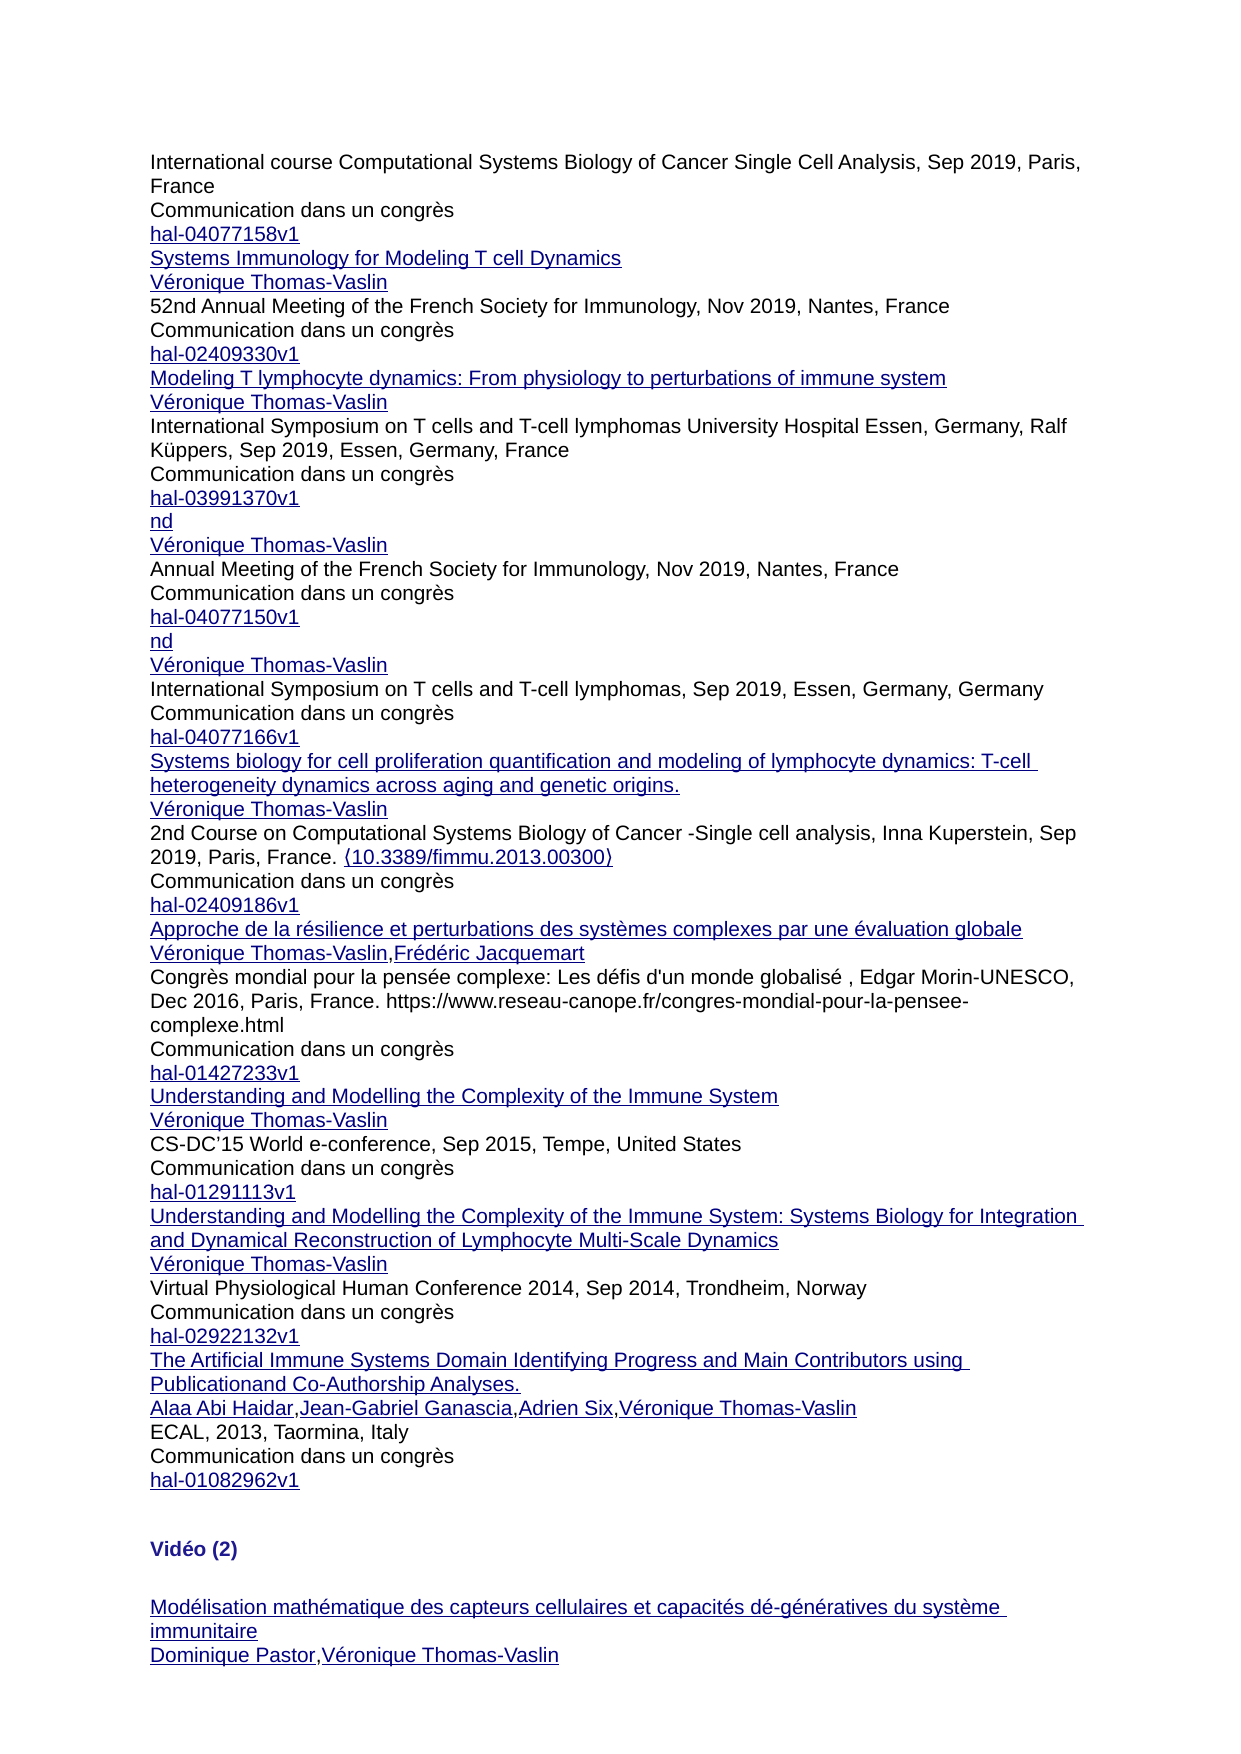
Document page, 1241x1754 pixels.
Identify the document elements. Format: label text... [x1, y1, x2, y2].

table_cell Approche de la résilience et perturbations des systèmes complexes par une évaluation globale Véronique Thomas-Vaslin,Frédéric Jacquemart Congrès mondial pour la pensée complexe: Les défis d'un monde globalisé , Edgar Morin-UNESCO, Dec 2016, Paris, France. https://www.reseau-canope.fr/congres-mondial-pour-la-pensee-complexe.html Communication dans un congrès hal-01427233v1 [150, 917, 1090, 1084]
table_cell nd Véronique Thomas-Vaslin Annual Meeting of the French Society for Immunology, Nov 2019, Nantes, France Communication dans un congrès hal-04077150v1 [150, 509, 1090, 629]
table_cell nd Véronique Thomas-Vaslin International Symposium on T cells and T-cell lymphomas, Sep 2019, Essen, Germany, Germany Communication dans un congrès hal-04077166v1 [150, 629, 1090, 749]
table_cell Understanding and Modelling the Complexity of the Immune System Véronique Thomas-Vaslin CS-DC’15 World e-conference, Sep 2015, Tempe, United States Communication dans un congrès hal-01291113v1 [150, 1084, 1090, 1204]
table_cell International course Computational Systems Biology of Cancer Single Cell Analysis, Sep 2019, Paris, France Communication dans un congrès hal-04077158v1 [150, 150, 1090, 246]
subtitle Vidéo (2) [150, 1536, 1090, 1560]
table_cell Modeling T lymphocyte dynamics: From physiology to perturbations of immune system Véronique Thomas-Vaslin International Symposium on T cells and T-cell lymphomas University Hospital Essen, Germany, Ralf Küppers, Sep 2019, Essen, Germany, France Communication dans un congrès hal-03991370v1 [150, 366, 1090, 509]
table_cell The Artificial Immune Systems Domain Identifying Progress and Main Contributors using Publicationand Co-Authorship Analyses. Alaa Abi Haidar,Jean-Gabriel Ganascia,Adrien Six,Véronique Thomas-Vaslin ECAL, 2013, Taormina, Italy Communication dans un congrès hal-01082962v1 [150, 1348, 1090, 1492]
table_header Modélisation mathématique des capteurs cellulaires et capacités dé-génératives du système immunitaire Dominique Pastor,Véronique Thomas-Vaslin [150, 1595, 1090, 1667]
table_cell Systems Immunology for Modeling T cell Dynamics Véronique Thomas-Vaslin 52nd Annual Meeting of the French Society for Immunology, Nov 2019, Nantes, France Communication dans un congrès hal-02409330v1 [150, 246, 1090, 366]
table_cell Systems biology for cell proliferation quantification and modeling of lymphocyte dynamics: T-cell heterogeneity dynamics across aging and genetic origins. Véronique Thomas-Vaslin 2nd Course on Computational Systems Biology of Cancer -Single cell analysis, Inna Kuperstein, Sep 2019, Paris, France. ⟨10.3389/fimmu.2013.00300⟩ Communication dans un congrès hal-02409186v1 [150, 749, 1090, 917]
table_cell Understanding and Modelling the Complexity of the Immune System: Systems Biology for Integration and Dynamical Reconstruction of Lymphocyte Multi-Scale Dynamics Véronique Thomas-Vaslin Virtual Physiological Human Conference 2014, Sep 2014, Trondheim, Norway Communication dans un congrès hal-02922132v1 [150, 1204, 1090, 1348]
